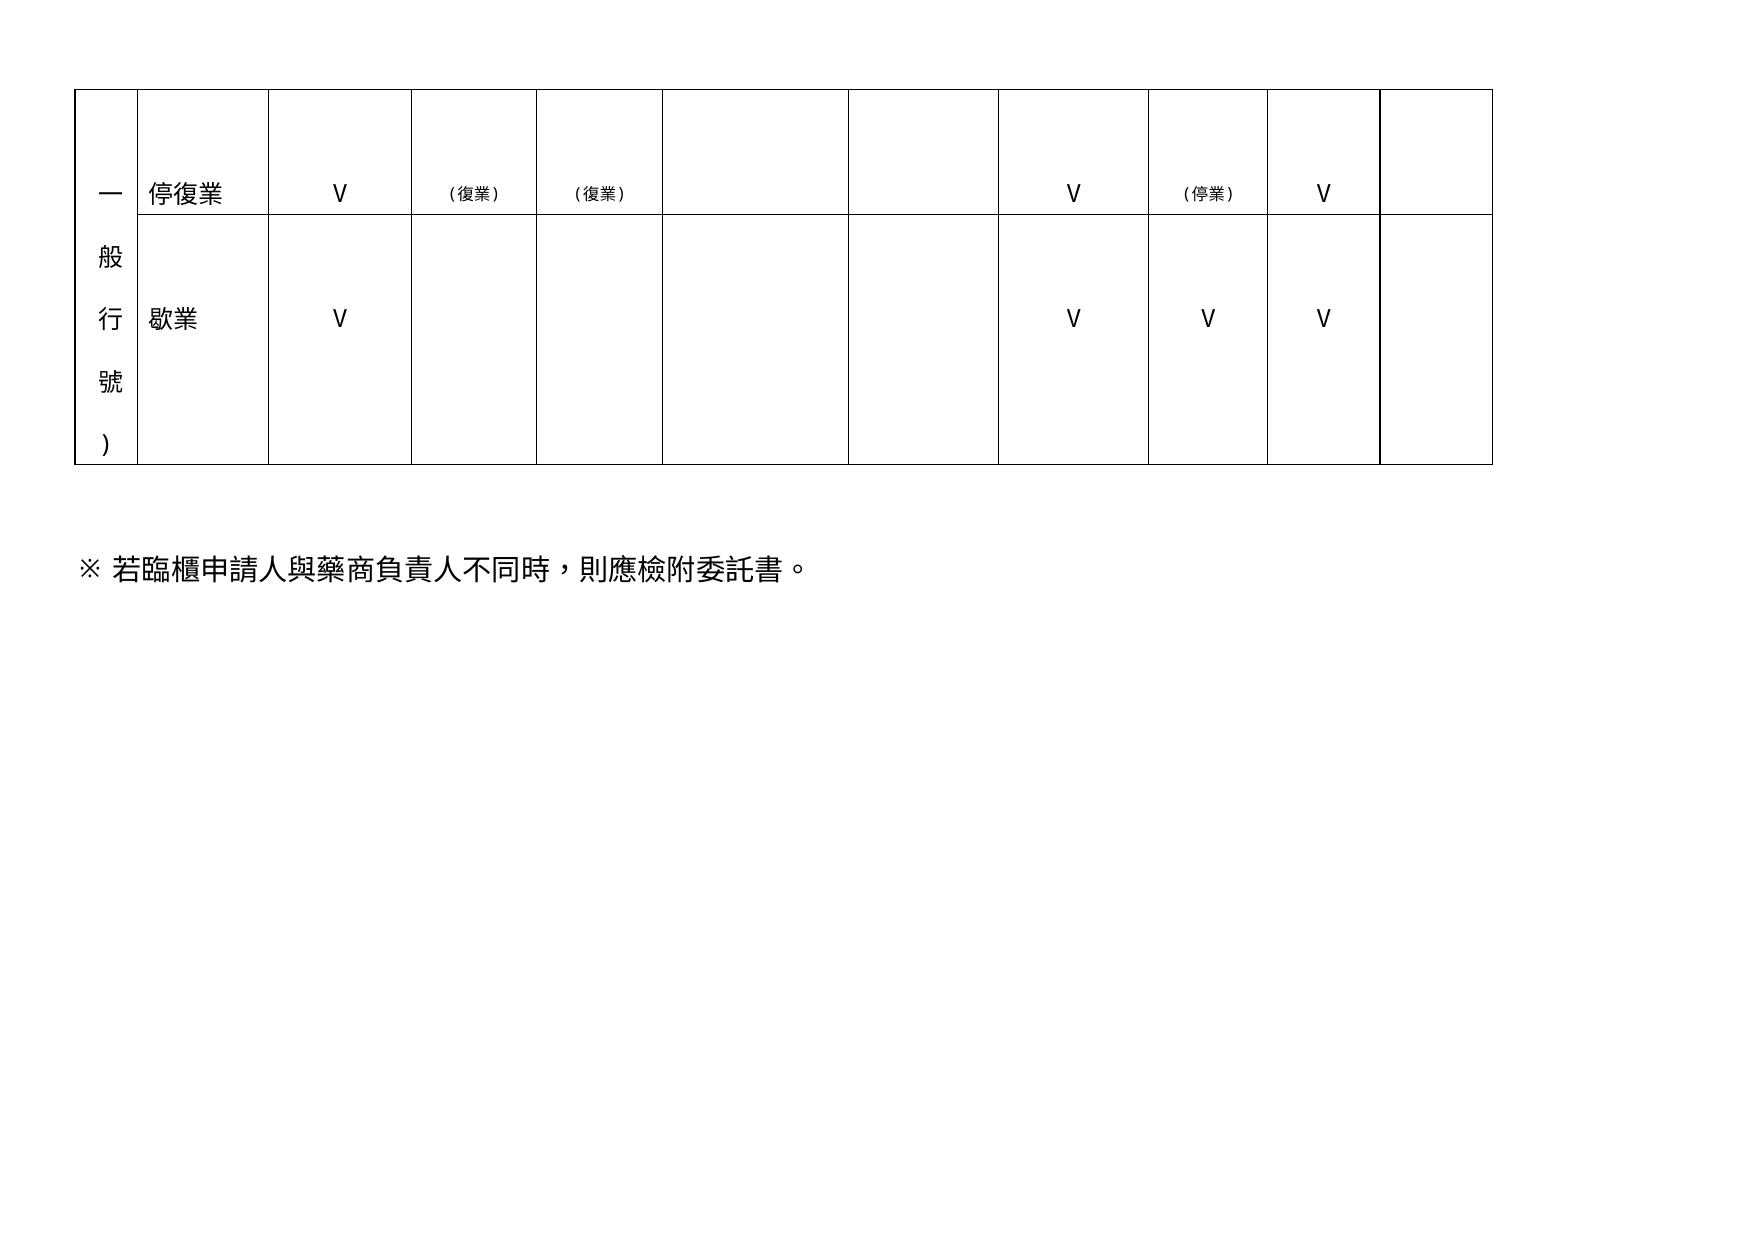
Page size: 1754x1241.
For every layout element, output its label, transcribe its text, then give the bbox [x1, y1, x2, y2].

list 若臨櫃申請人與藥商負責人不同時，則應檢附委託書。 [75, 526, 1679, 589]
table_cell [849, 215, 998, 464]
table_cell (復業) [412, 90, 536, 214]
table_cell 停復業 [138, 90, 268, 214]
table_cell V [1149, 215, 1267, 464]
table_cell V [269, 215, 411, 464]
table_cell V [1268, 215, 1379, 464]
table_cell (停業) [1149, 90, 1267, 214]
table_cell 一般行號) [76, 90, 137, 464]
table_cell [1381, 215, 1492, 464]
table_cell [663, 90, 848, 214]
table_cell V [269, 90, 411, 214]
table_cell [412, 215, 536, 464]
table_cell [1381, 90, 1492, 214]
table_cell V [999, 215, 1148, 464]
table_cell V [1268, 90, 1379, 214]
table_cell [663, 215, 848, 464]
table_cell 歇業 [138, 215, 268, 464]
table_cell [537, 215, 662, 464]
table_cell (復業) [537, 90, 662, 214]
table_cell V [999, 90, 1148, 214]
table_cell [849, 90, 998, 214]
